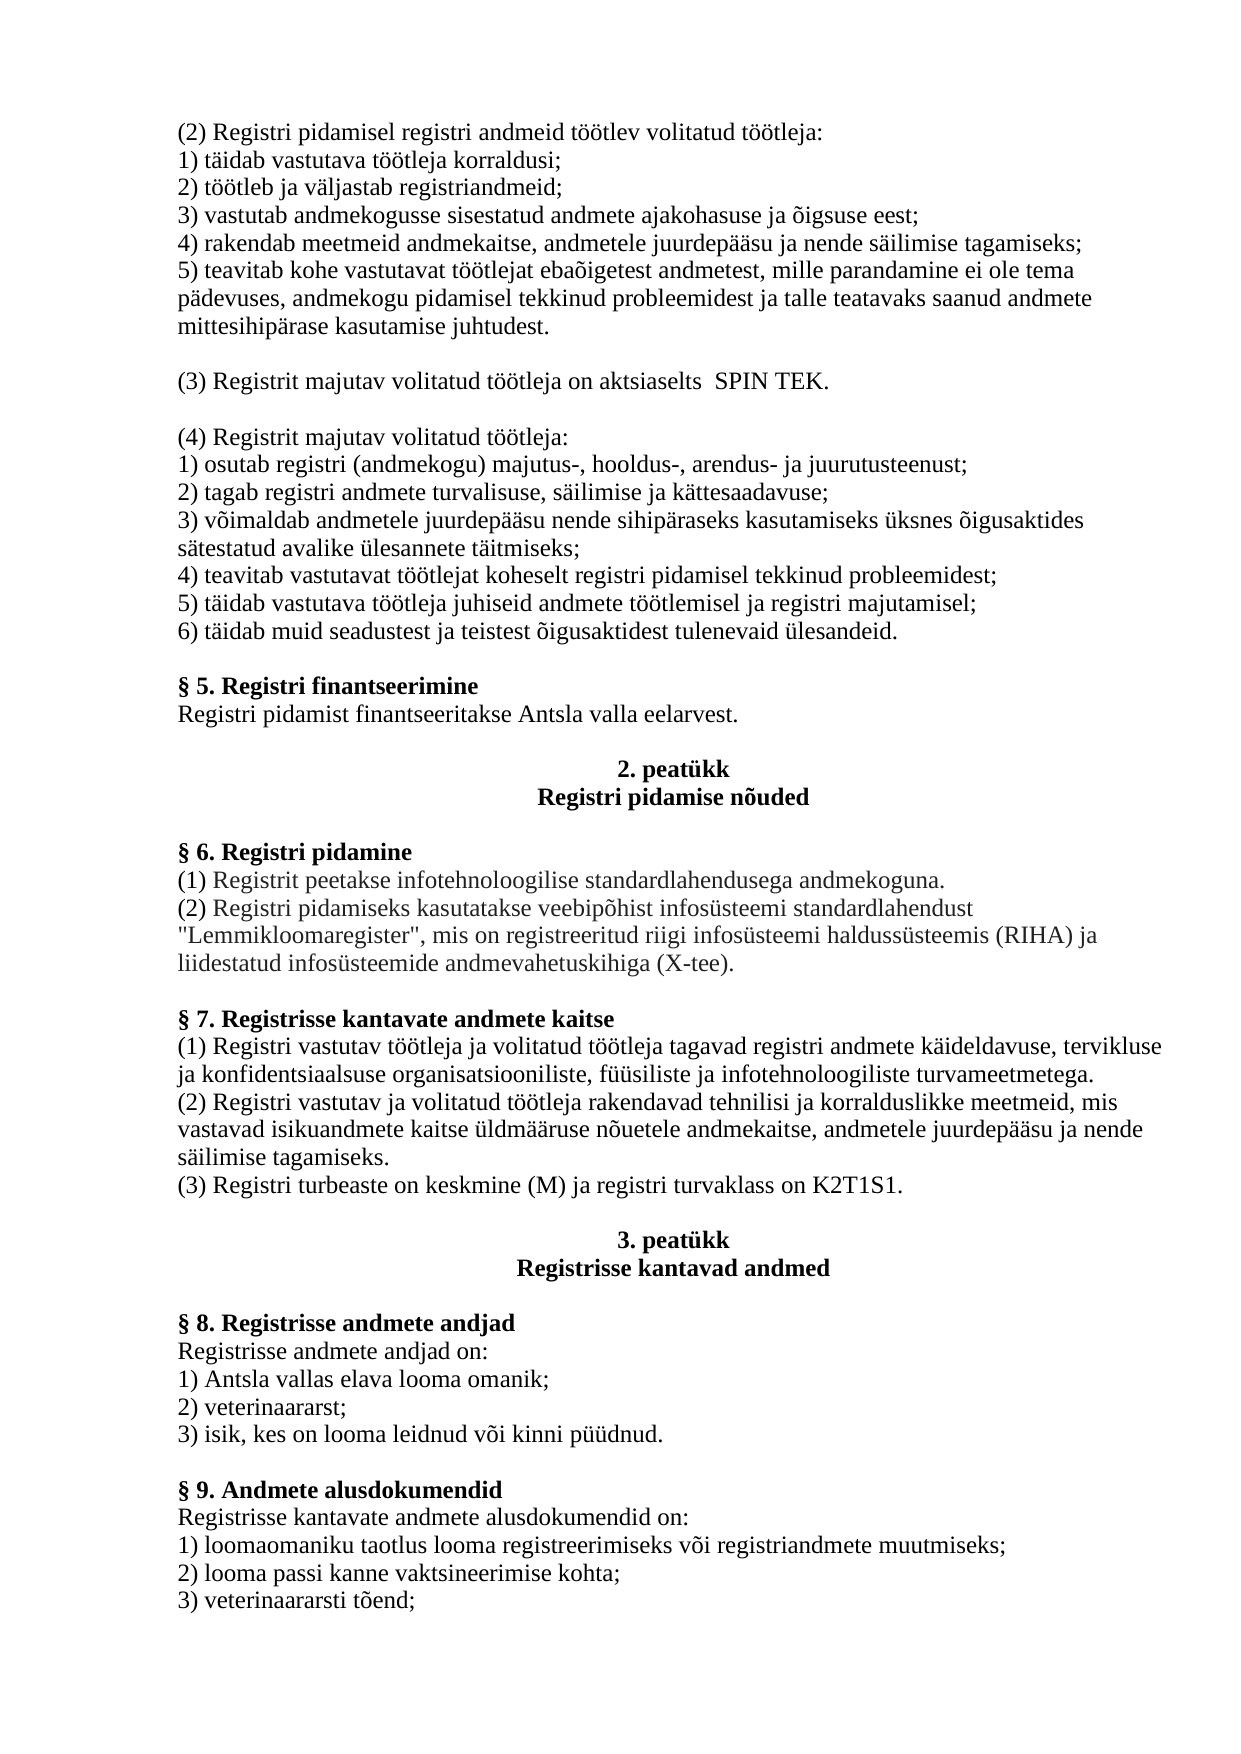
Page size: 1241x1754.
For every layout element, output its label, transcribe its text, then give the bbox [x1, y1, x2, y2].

text § 6. Registri pidamine [177, 838, 1169, 866]
text 4) teavitab vastutavat töötlejat koheselt registri pidamisel tekkinud probleemidest; [177, 561, 1169, 589]
text Registrisse andmete andjad on: [177, 1337, 1169, 1365]
text 4) rakendab meetmeid andmekaitse, andmetele juurdepääsu ja nende säilimise tagamiseks; [177, 229, 1169, 257]
text (3) Registri turbeaste on keskmine (M) ja registri turvaklass on K2T1S1. [177, 1171, 1169, 1199]
text (1) Registrit peetakse infotehnoloogilise standardlahendusega andmekoguna. [177, 866, 1169, 894]
text 3) isik, kes on looma leidnud või kinni püüdnud. [177, 1420, 1169, 1448]
text 1) Antsla vallas elava looma omanik; [177, 1365, 1169, 1393]
text 2. peatükk [177, 755, 1169, 783]
text 3) vastutab andmekogusse sisestatud andmete ajakohasuse ja õigsuse eest; [177, 201, 1169, 229]
text 2) töötleb ja väljastab registriandmeid; [177, 173, 1169, 201]
text 2) looma passi kanne vaktsineerimise kohta; [177, 1559, 1169, 1587]
text 3) veterinaararsti tõend; [177, 1587, 1169, 1614]
text Registrisse kantavate andmete alusdokumendid on: [177, 1503, 1169, 1531]
text § 5. Registri finantseerimine [177, 672, 1169, 700]
text (1) Registri vastutav töötleja ja volitatud töötleja tagavad registri andmete käideldavuse, tervikluse ja konfidentsiaalsuse organisatsiooniliste, füüsiliste ja infotehnoloogiliste turvameetmetega. [177, 1032, 1169, 1088]
text 5) täidab vastutava töötleja juhiseid andmete töötlemisel ja registri majutamisel; [177, 589, 1169, 617]
text 1) täidab vastutava töötleja korraldusi; [177, 146, 1169, 173]
text 1) loomaomaniku taotlus looma registreerimiseks või registriandmete muutmiseks; [177, 1531, 1169, 1559]
text (3) Registrit majutav volitatud töötleja on aktsiaselts SPIN TEK. [177, 367, 1169, 395]
text 1) osutab registri (andmekogu) majutus-, hooldus-, arendus- ja juurutusteenust; [177, 451, 1169, 478]
text 3. peatükk [177, 1226, 1169, 1254]
text 6) täidab muid seadustest ja teistest õigusaktidest tulenevaid ülesandeid. [177, 617, 1169, 644]
text (4) Registrit majutav volitatud töötleja: [177, 423, 1169, 451]
text § 8. Registrisse andmete andjad [177, 1309, 1169, 1337]
text § 9. Andmete alusdokumendid [177, 1476, 1169, 1503]
text Registri pidamist finantseeritakse Antsla valla eelarvest. [177, 700, 1169, 728]
text 3) võimaldab andmetele juurdepääsu nende sihipäraseks kasutamiseks üksnes õigusaktides sätestatud avalike ülesannete täitmiseks; [177, 506, 1169, 561]
text § 7. Registrisse kantavate andmete kaitse [177, 1005, 1169, 1032]
text 2) veterinaararst; [177, 1393, 1169, 1420]
text (2) Registri pidamisel registri andmeid töötlev volitatud töötleja: [177, 118, 1169, 146]
text (2) Registri vastutav ja volitatud töötleja rakendavad tehnilisi ja korralduslikke meetmeid, mis vastavad isikuandmete kaitse üldmääruse nõuetele andmekaitse, andmetele juurdepääsu ja nende säilimise tagamiseks. [177, 1088, 1169, 1171]
text 5) teavitab kohe vastutavat töötlejat ebaõigetest andmetest, mille parandamine ei ole tema pädevuses, andmekogu pidamisel tekkinud probleemidest ja talle teatavaks saanud andmete mittesihipärase kasutamise juhtudest. [177, 257, 1169, 340]
text Registrisse kantavad andmed [177, 1254, 1169, 1282]
text Registri pidamise nõuded [177, 783, 1169, 811]
text (2) Registri pidamiseks kasutatakse veebipõhist infosüsteemi standardlahendust "Lemmikloomaregister", mis on registreeritud riigi infosüsteemi haldussüsteemis (RIHA) ja liidestatud infosüsteemide andmevahetuskihiga (X-tee). [177, 894, 1169, 977]
text 2) tagab registri andmete turvalisuse, säilimise ja kättesaadavuse; [177, 478, 1169, 506]
